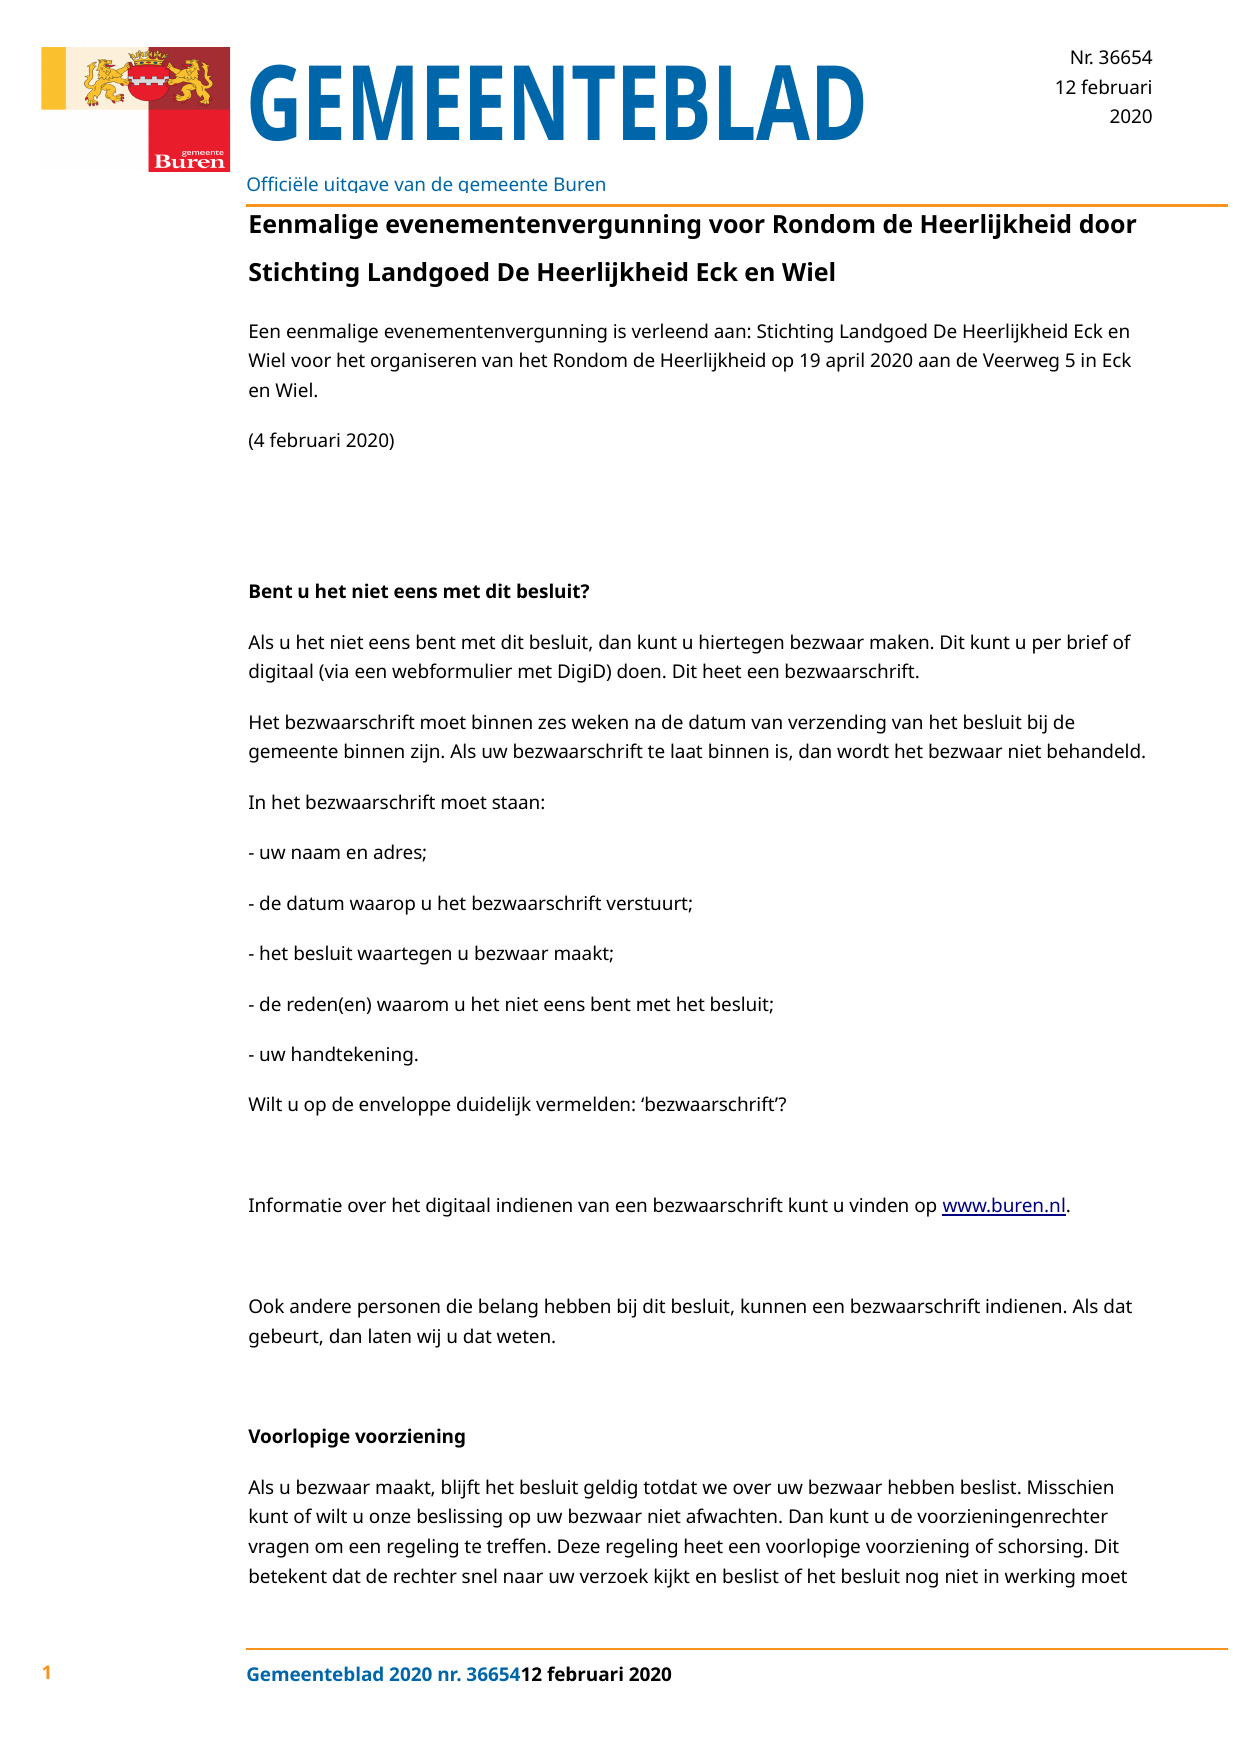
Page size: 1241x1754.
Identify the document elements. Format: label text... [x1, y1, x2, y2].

text - uw naam en adres; [248, 839, 1152, 865]
text Het bezwaarschrift moet binnen zes weken na de datum van verzending van het besluit bij de gemeente binnen zijn. Als uw bezwaarschrift te laat binnen is, dan wordt het bezwaar niet behandeld. [248, 709, 1152, 764]
text Voorlopige voorziening [248, 1424, 1152, 1449]
picture [41, 47, 231, 172]
text (4 februari 2020) [248, 427, 1152, 453]
text - de reden(en) waarom u het niet eens bent met het besluit; [248, 991, 1152, 1017]
text - de datum waarop u het bezwaarschrift verstuurt; [248, 890, 1152, 916]
text Als u het niet eens bent met dit besluit, dan kunt u hiertegen bezwaar maken. Dit kunt u per brief of digitaal (via een webformulier met DigiD) doen. Dit heet een bezwaarschrift. [248, 629, 1152, 684]
text Als u bezwaar maakt, blijft het besluit geldig totdat we over uw bezwaar hebben beslist. Misschien kunt of wilt u onze beslissing op uw bezwaar niet afwachten. Dan kunt u de voorzieningenrechter vragen om een regeling te treffen. Deze regeling heet een voorlopige voorziening of schorsing. Dit betekent dat de rechter snel naar uw verzoek kijkt en beslist of het besluit nog niet in werking moet [248, 1474, 1152, 1589]
text Wilt u op de enveloppe duidelijk vermelden: ‘bezwaarschrift’? [248, 1092, 1152, 1117]
text Bent u het niet eens met dit besluit? [248, 579, 1152, 604]
text Een eenmalige evenementenvergunning is verleend aan: Stichting Landgoed De Heerlijkheid Eck en Wiel voor het organiseren van het Rondom de Heerlijkheid op 19 april 2020 aan de Veerweg 5 in Eck en Wiel. [248, 318, 1152, 403]
text Eenmalige evenementenvergunning voor Rondom de Heerlijkheid door Stichting Landgoed De Heerlijkheid Eck en Wiel [248, 207, 1152, 288]
text Informatie over het digitaal indienen van een bezwaarschrift kunt u vinden op www.buren.nl. [248, 1192, 1152, 1218]
text - uw handtekening. [248, 1041, 1152, 1067]
text In het bezwaarschrift moet staan: [248, 789, 1152, 815]
text Ook andere personen die belang hebben bij dit besluit, kunnen een bezwaarschrift indienen. Als dat gebeurt, dan laten wij u dat weten. [248, 1293, 1152, 1349]
text - het besluit waartegen u bezwaar maakt; [248, 940, 1152, 966]
